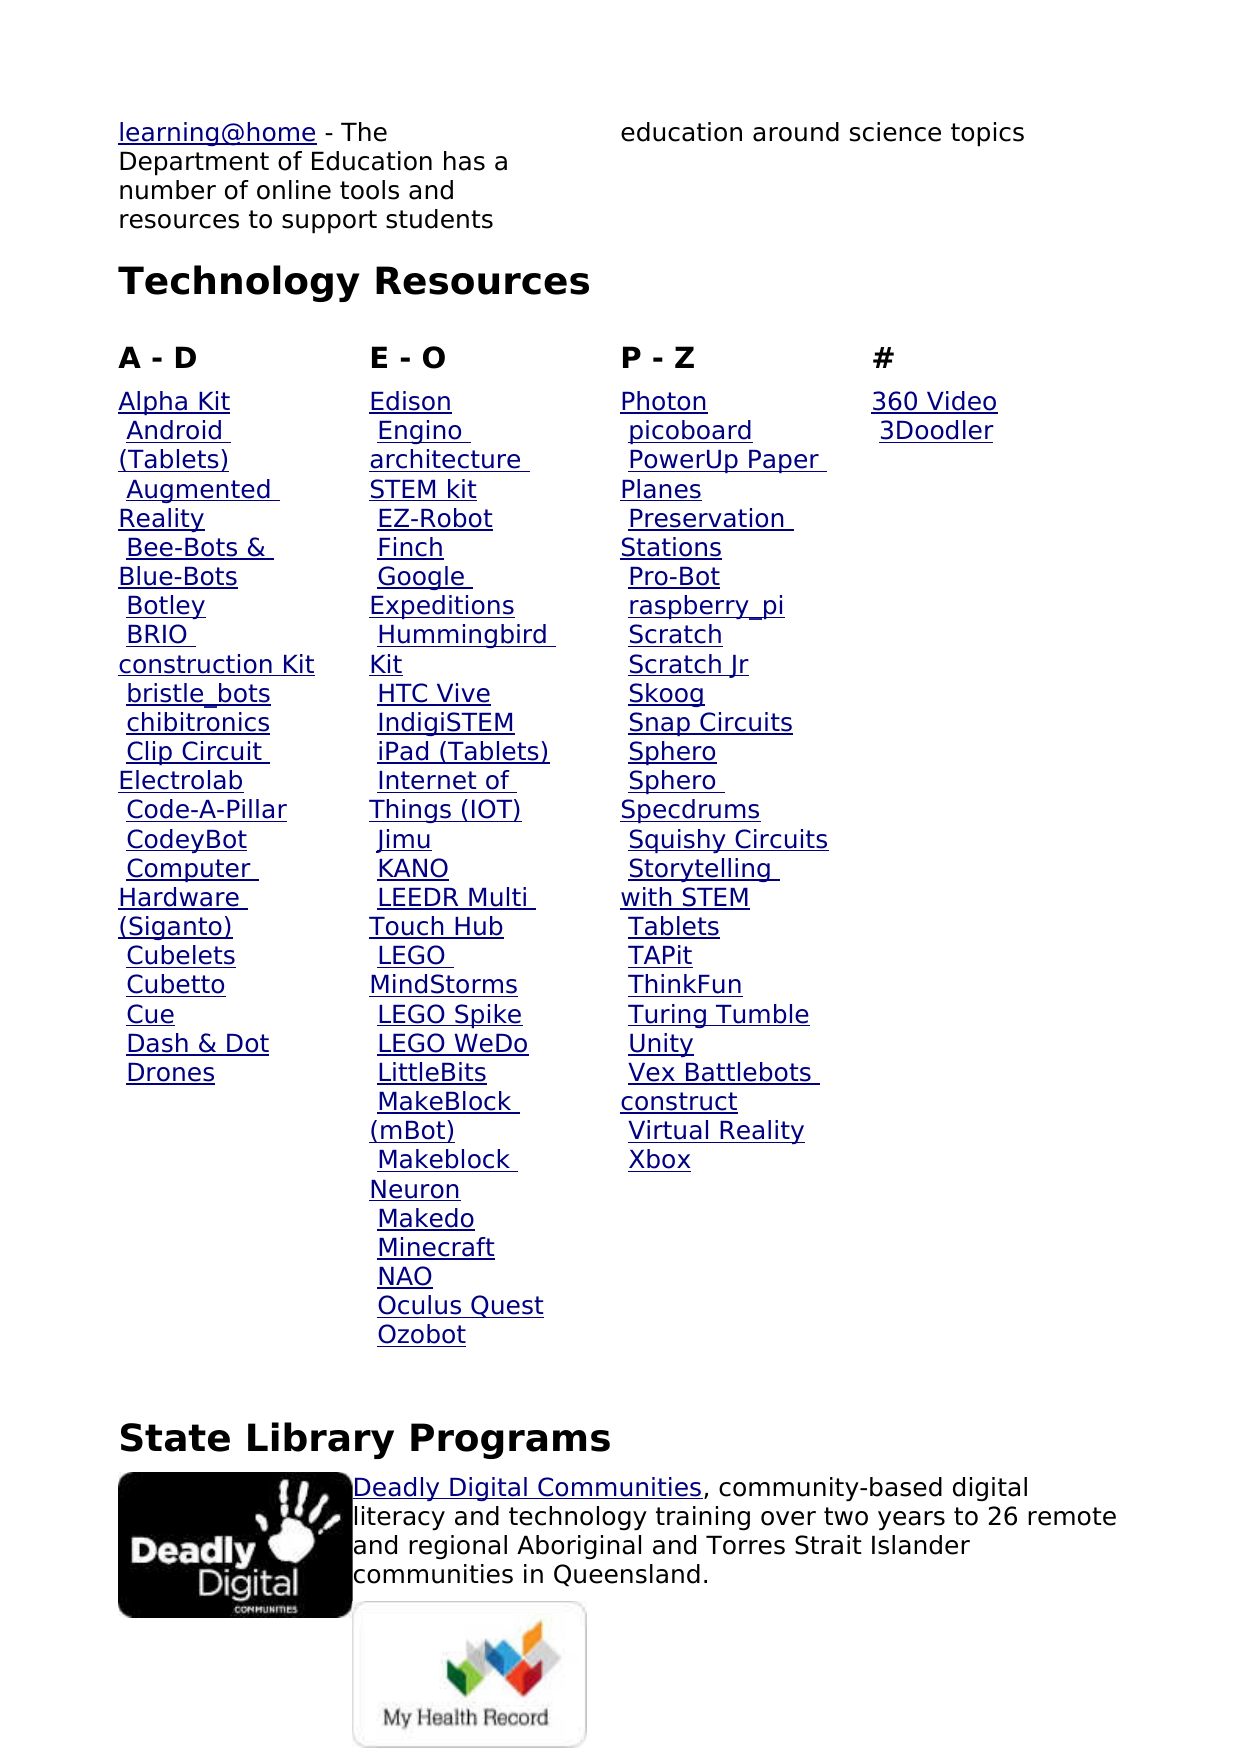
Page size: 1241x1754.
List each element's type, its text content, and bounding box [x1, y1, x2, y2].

table_header education around science topics [620, 118, 1122, 235]
text Deadly Digital Communities, community-based digital literacy and technology training over two years to 26 remote and regional Aboriginal and Torres Strait Islander communities in Queensland. [353, 1473, 1122, 1589]
subtitle State Library Programs [118, 1417, 1122, 1460]
table_header P - Z Photon picoboard PowerUp Paper Planes Preservation Stations Pro-Bot raspberry_pi Scratch Scratch Jr Skoog Snap Circuits Sphero Sphero Specdrums Squishy Circuits Storytelling with STEM Tablets TAPit ThinkFun Turing Tumble Unity Vex Battlebots construct Virtual Reality Xbox [620, 316, 871, 1392]
subtitle Technology Resources [118, 260, 1122, 303]
table_header learning@home - The Department of Education has a number of online tools and resources to support students [118, 118, 620, 235]
table_header # 360 Video 3Doodler [871, 316, 1122, 1392]
text [587, 1602, 1122, 1631]
picture [118, 1472, 587, 1748]
table_header E - O Edison Engino architecture STEM kit EZ-Robot Finch Google Expeditions Hummingbird Kit HTC Vive IndigiSTEM iPad (Tablets) Internet of Things (IOT) Jimu KANO LEEDR Multi Touch Hub LEGO MindStorms LEGO Spike LEGO WeDo LittleBits MakeBlock (mBot) Makeblock Neuron Makedo Minecraft NAO Oculus Quest Ozobot [369, 316, 620, 1392]
table_header A - D Alpha Kit Android (Tablets) Augmented Reality Bee-Bots & Blue-Bots Botley BRIO construction Kit bristle_bots chibitronics Clip Circuit Electrolab Code-A-Pillar CodeyBot Computer Hardware (Siganto) Cubelets Cubetto Cue Dash & Dot Drones [118, 316, 369, 1392]
